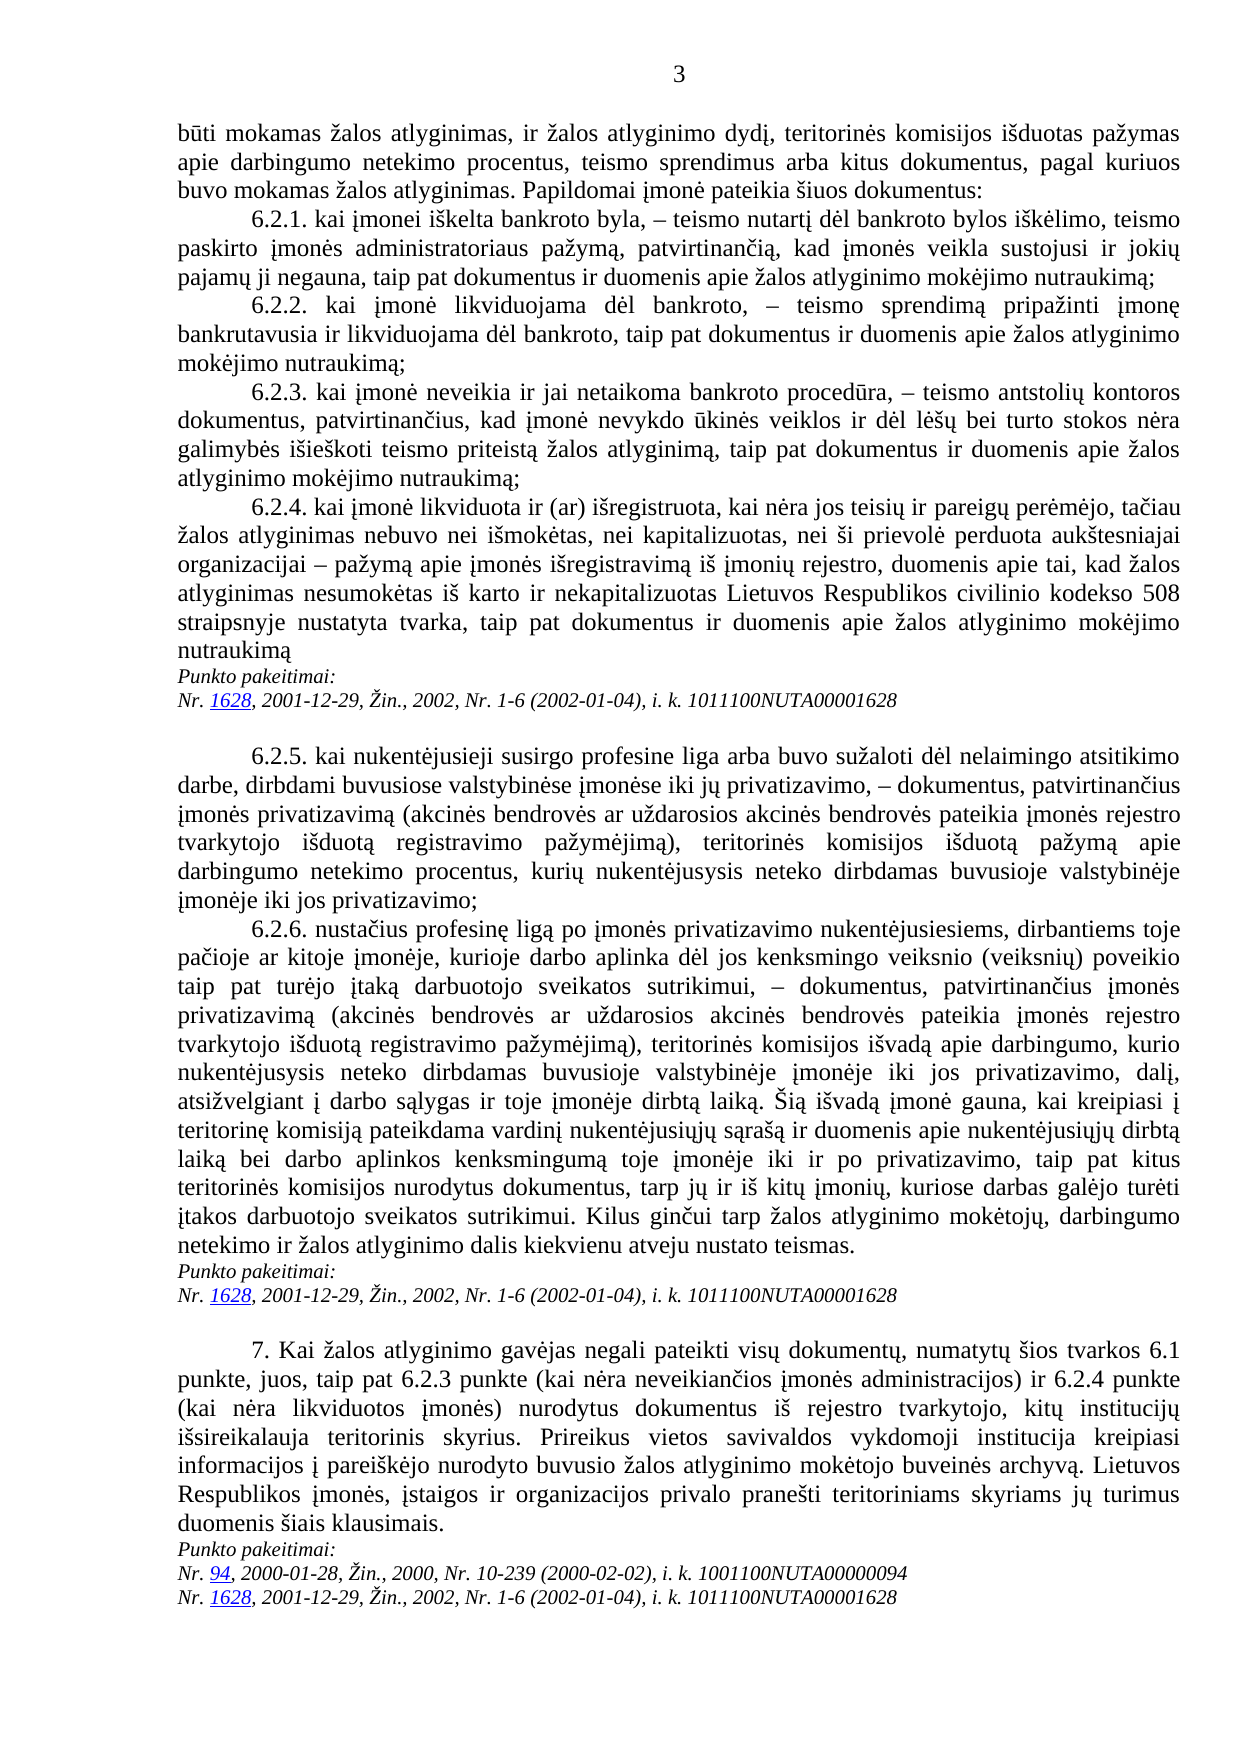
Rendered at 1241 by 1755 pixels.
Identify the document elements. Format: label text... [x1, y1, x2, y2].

text Nr. 1628, 2001-12-29, Žin., 2002, Nr. 1-6 (2002-01-04), i. k. 1011100NUTA00001628 [177, 1585, 1181, 1609]
text 7. Kai žalos atlyginimo gavėjas negali pateikti visų dokumentų, numatytų šios tvarkos 6.1 punkte, juos, taip pat 6.2.3 punkte (kai nėra neveikiančios įmonės administracijos) ir 6.2.4 punkte (kai nėra likviduotos įmonės) nurodytus dokumentus iš rejestro tvarkytojo, kitų institucijų išsireikalauja teritorinis skyrius. Prireikus vietos savivaldos vykdomoji institucija kreipiasi informacijos į pareiškėjo nurodyto buvusio žalos atlyginimo mokėtojo buveinės archyvą. Lietuvos Respublikos įmonės, įstaigos ir organizacijos privalo pranešti teritoriniams skyriams jų turimus duomenis šiais klausimais. [177, 1336, 1181, 1537]
text Nr. 1628, 2001-12-29, Žin., 2002, Nr. 1-6 (2002-01-04), i. k. 1011100NUTA00001628 [177, 1283, 1181, 1307]
text Punkto pakeitimai: [177, 1259, 1181, 1283]
text Nr. 1628, 2001-12-29, Žin., 2002, Nr. 1-6 (2002-01-04), i. k. 1011100NUTA00001628 [177, 688, 1181, 712]
text būti mokamas žalos atlyginimas, ir žalos atlyginimo dydį, teritorinės komisijos išduotas pažymas apie darbingumo netekimo procentus, teismo sprendimus arba kitus dokumentus, pagal kuriuos buvo mokamas žalos atlyginimas. Papildomai įmonė pateikia šiuos dokumentus: [177, 118, 1181, 204]
text 6.2.6. nustačius profesinę ligą po įmonės privatizavimo nukentėjusiesiems, dirbantiems toje pačioje ar kitoje įmonėje, kurioje darbo aplinka dėl jos kenksmingo veiksnio (veiksnių) poveikio taip pat turėjo įtaką darbuotojo sveikatos sutrikimui, – dokumentus, patvirtinančius įmonės privatizavimą (akcinės bendrovės ar uždarosios akcinės bendrovės pateikia įmonės rejestro tvarkytojo išduotą registravimo pažymėjimą), teritorinės komisijos išvadą apie darbingumo, kurio nukentėjusysis neteko dirbdamas buvusioje valstybinėje įmonėje iki jos privatizavimo, dalį, atsižvelgiant į darbo sąlygas ir toje įmonėje dirbtą laiką. Šią išvadą įmonė gauna, kai kreipiasi į teritorinę komisiją pateikdama vardinį nukentėjusiųjų sąrašą ir duomenis apie nukentėjusiųjų dirbtą laiką bei darbo aplinkos kenksmingumą toje įmonėje iki ir po privatizavimo, taip pat kitus teritorinės komisijos nurodytus dokumentus, tarp jų ir iš kitų įmonių, kuriose darbas galėjo turėti įtakos darbuotojo sveikatos sutrikimui. Kilus ginčui tarp žalos atlyginimo mokėtojų, darbingumo netekimo ir žalos atlyginimo dalis kiekvienu atveju nustato teismas. [177, 914, 1181, 1259]
text 6.2.3. kai įmonė neveikia ir jai netaikoma bankroto procedūra, – teismo antstolių kontoros dokumentus, patvirtinančius, kad įmonė nevykdo ūkinės veiklos ir dėl lėšų bei turto stokos nėra galimybės išieškoti teismo priteistą žalos atlyginimą, taip pat dokumentus ir duomenis apie žalos atlyginimo mokėjimo nutraukimą; [177, 377, 1181, 492]
text Punkto pakeitimai: [177, 1537, 1181, 1561]
text 6.2.4. kai įmonė likviduota ir (ar) išregistruota, kai nėra jos teisių ir pareigų perėmėjo, tačiau žalos atlyginimas nebuvo nei išmokėtas, nei kapitalizuotas, nei ši prievolė perduota aukštesniajai organizacijai – pažymą apie įmonės išregistravimą iš įmonių rejestro, duomenis apie tai, kad žalos atlyginimas nesumokėtas iš karto ir nekapitalizuotas Lietuvos Respublikos civilinio kodekso 508 straipsnyje nustatyta tvarka, taip pat dokumentus ir duomenis apie žalos atlyginimo mokėjimo nutraukimą [177, 492, 1181, 664]
text 6.2.1. kai įmonei iškelta bankroto byla, – teismo nutartį dėl bankroto bylos iškėlimo, teismo paskirto įmonės administratoriaus pažymą, patvirtinančią, kad įmonės veikla sustojusi ir jokių pajamų ji negauna, taip pat dokumentus ir duomenis apie žalos atlyginimo mokėjimo nutraukimą; [177, 204, 1181, 291]
text Nr. 94, 2000-01-28, Žin., 2000, Nr. 10-239 (2000-02-02), i. k. 1001100NUTA00000094 [177, 1561, 1181, 1585]
text 6.2.2. kai įmonė likviduojama dėl bankroto, – teismo sprendimą pripažinti įmonę bankrutavusia ir likviduojama dėl bankroto, taip pat dokumentus ir duomenis apie žalos atlyginimo mokėjimo nutraukimą; [177, 291, 1181, 377]
text Punkto pakeitimai: [177, 664, 1181, 688]
text 6.2.5. kai nukentėjusieji susirgo profesine liga arba buvo sužaloti dėl nelaimingo atsitikimo darbe, dirbdami buvusiose valstybinėse įmonėse iki jų privatizavimo, – dokumentus, patvirtinančius įmonės privatizavimą (akcinės bendrovės ar uždarosios akcinės bendrovės pateikia įmonės rejestro tvarkytojo išduotą registravimo pažymėjimą), teritorinės komisijos išduotą pažymą apie darbingumo netekimo procentus, kurių nukentėjusysis neteko dirbdamas buvusioje valstybinėje įmonėje iki jos privatizavimo; [177, 741, 1181, 914]
